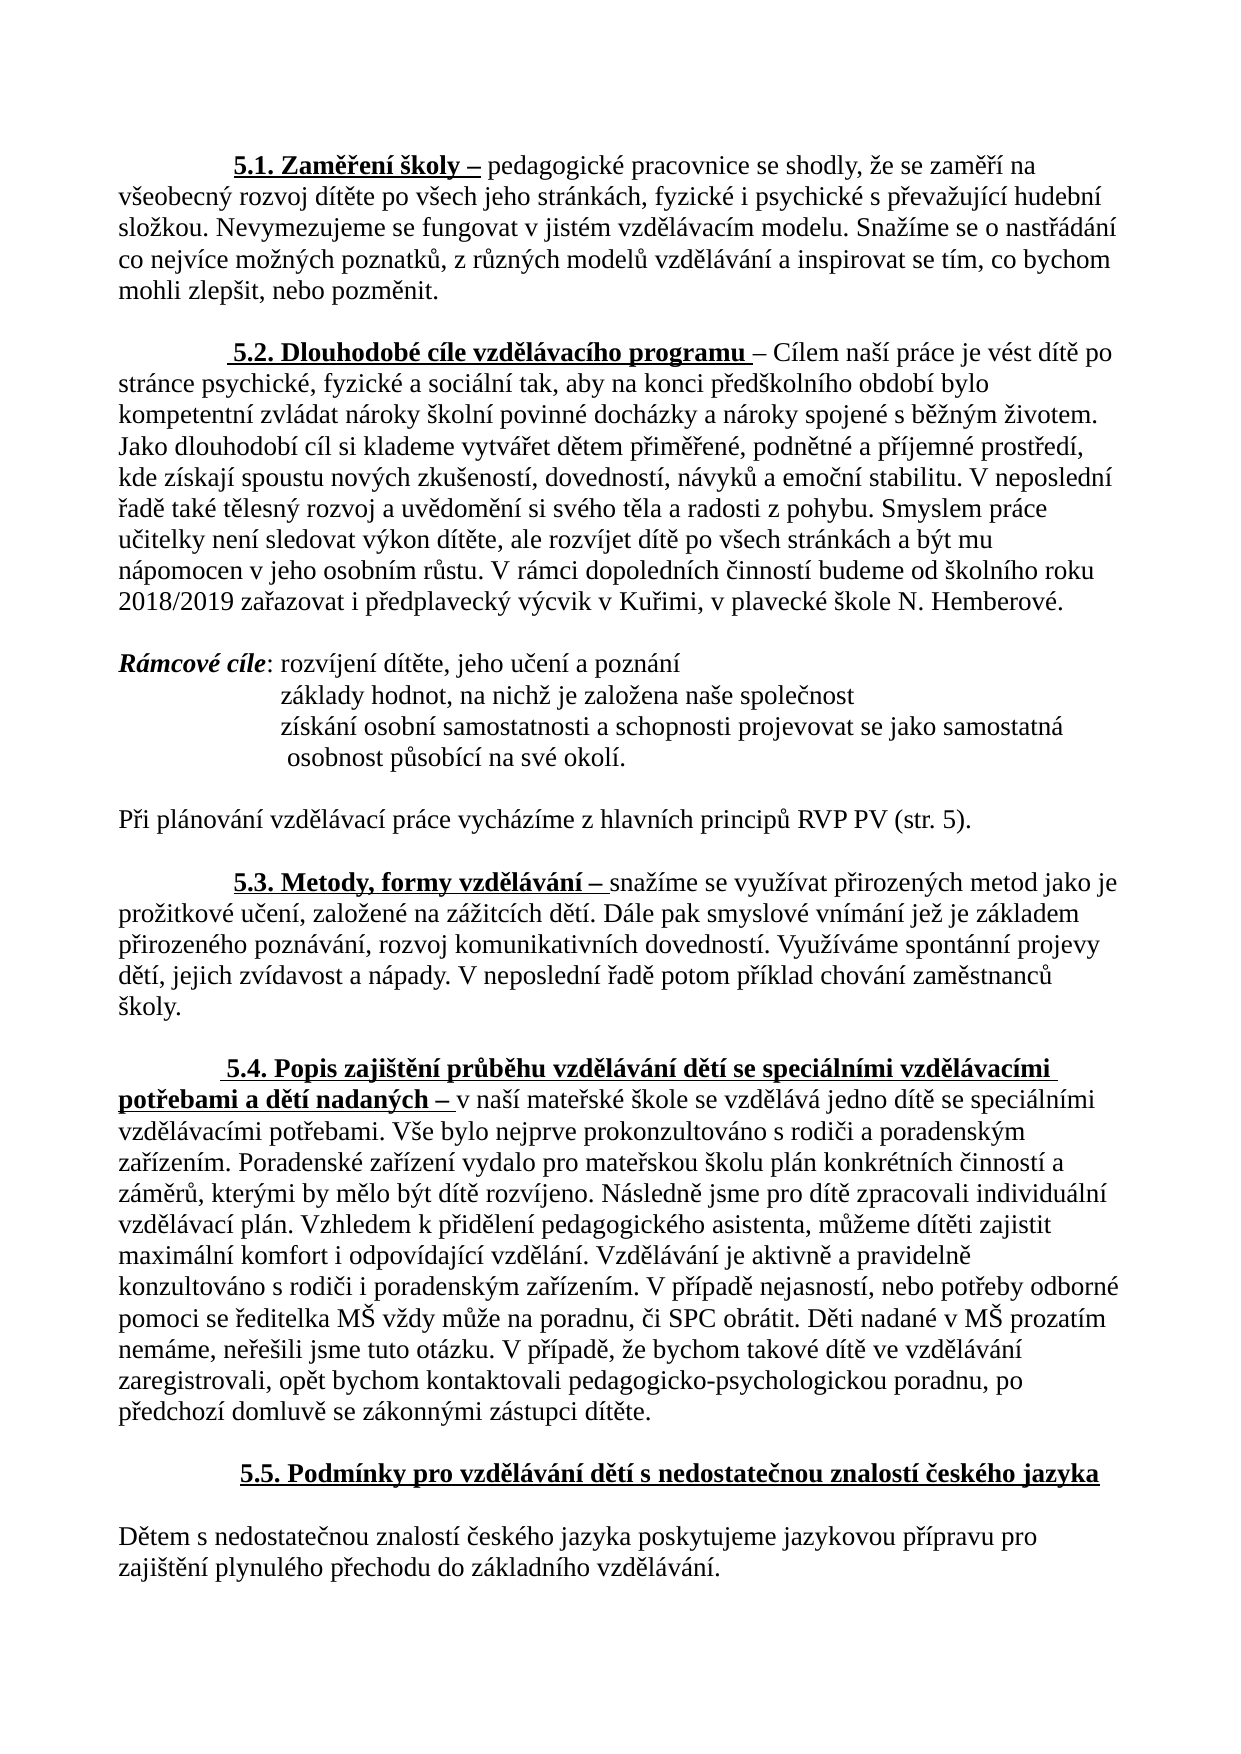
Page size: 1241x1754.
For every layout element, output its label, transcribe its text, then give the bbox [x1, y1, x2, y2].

text 5.2. Dlouhodobé cíle vzdělávacího programu – Cílem naší práce je vést dítě po stránce psychické, fyzické a sociální tak, aby na konci předškolního období bylo kompetentní zvládat nároky školní povinné docházky a nároky spojené s běžným životem. Jako dlouhodobí cíl si klademe vytvářet dětem přiměřené, podnětné a příjemné prostředí, kde získají spoustu nových zkušeností, dovedností, návyků a emoční stabilitu. V neposlední řadě také tělesný rozvoj a uvědomění si svého těla a radosti z pohybu. Smyslem práce učitelky není sledovat výkon dítěte, ale rozvíjet dítě po všech stránkách a být mu nápomocen v jeho osobním růstu. V rámci dopoledních činností budeme od školního roku 2018/2019 zařazovat i předplavecký výcvik v Kuřimi, v plavecké škole N. Hemberové. [118, 336, 1122, 616]
text získání osobní samostatnosti a schopnosti projevovat se jako samostatná [118, 710, 1122, 741]
text osobnost působící na své okolí. [118, 741, 1122, 772]
text 5.3. Metody, formy vzdělávání – snažíme se využívat přirozených metod jako je prožitkové učení, založené na zážitcích dětí. Dále pak smyslové vnímání jež je základem přirozeného poznávání, rozvoj komunikativních dovedností. Využíváme spontánní projevy dětí, jejich zvídavost a nápady. V neposlední řadě potom příklad chování zaměstnanců školy. [118, 866, 1122, 1021]
text Rámcové cíle: rozvíjení dítěte, jeho učení a poznání [118, 648, 1122, 679]
text Dětem s nedostatečnou znalostí českého jazyka poskytujeme jazykovou přípravu pro zajištění plynulého přechodu do základního vzdělávání. [118, 1520, 1122, 1582]
text základy hodnot, na nichž je založena naše společnost [118, 679, 1122, 710]
text 5.5. Podmínky pro vzdělávání dětí s nedostatečnou znalostí českého jazyka [118, 1457, 1122, 1488]
text 5.4. Popis zajištění průběhu vzdělávání dětí se speciálními vzdělávacími potřebami a dětí nadaných – v naší mateřské škole se vzdělává jedno dítě se speciálními vzdělávacími potřebami. Vše bylo nejprve prokonzultováno s rodiči a poradenským zařízením. Poradenské zařízení vydalo pro mateřskou školu plán konkrétních činností a záměrů, kterými by mělo být dítě rozvíjeno. Následně jsme pro dítě zpracovali individuální vzdělávací plán. Vzhledem k přidělení pedagogického asistenta, můžeme dítěti zajistit maximální komfort i odpovídající vzdělání. Vzdělávání je aktivně a pravidelně konzultováno s rodiči i poradenským zařízením. V případě nejasností, nebo potřeby odborné pomoci se ředitelka MŠ vždy může na poradnu, či SPC obrátit. Děti nadané v MŠ prozatím nemáme, neřešili jsme tuto otázku. V případě, že bychom takové dítě ve vzdělávání zaregistrovali, opět bychom kontaktovali pedagogicko-psychologickou poradnu, po předchozí domluvě se zákonnými zástupci dítěte. [118, 1052, 1122, 1426]
text 5.1. Zaměření školy – pedagogické pracovnice se shodly, že se zaměří na všeobecný rozvoj dítěte po všech jeho stránkách, fyzické i psychické s převažující hudební složkou. Nevymezujeme se fungovat v jistém vzdělávacím modelu. Snažíme se o nastřádání co nejvíce možných poznatků, z různých modelů vzdělávání a inspirovat se tím, co bychom mohli zlepšit, nebo pozměnit. [118, 149, 1122, 305]
text Při plánování vzdělávací práce vycházíme z hlavních principů RVP PV (str. 5). [118, 803, 1122, 834]
